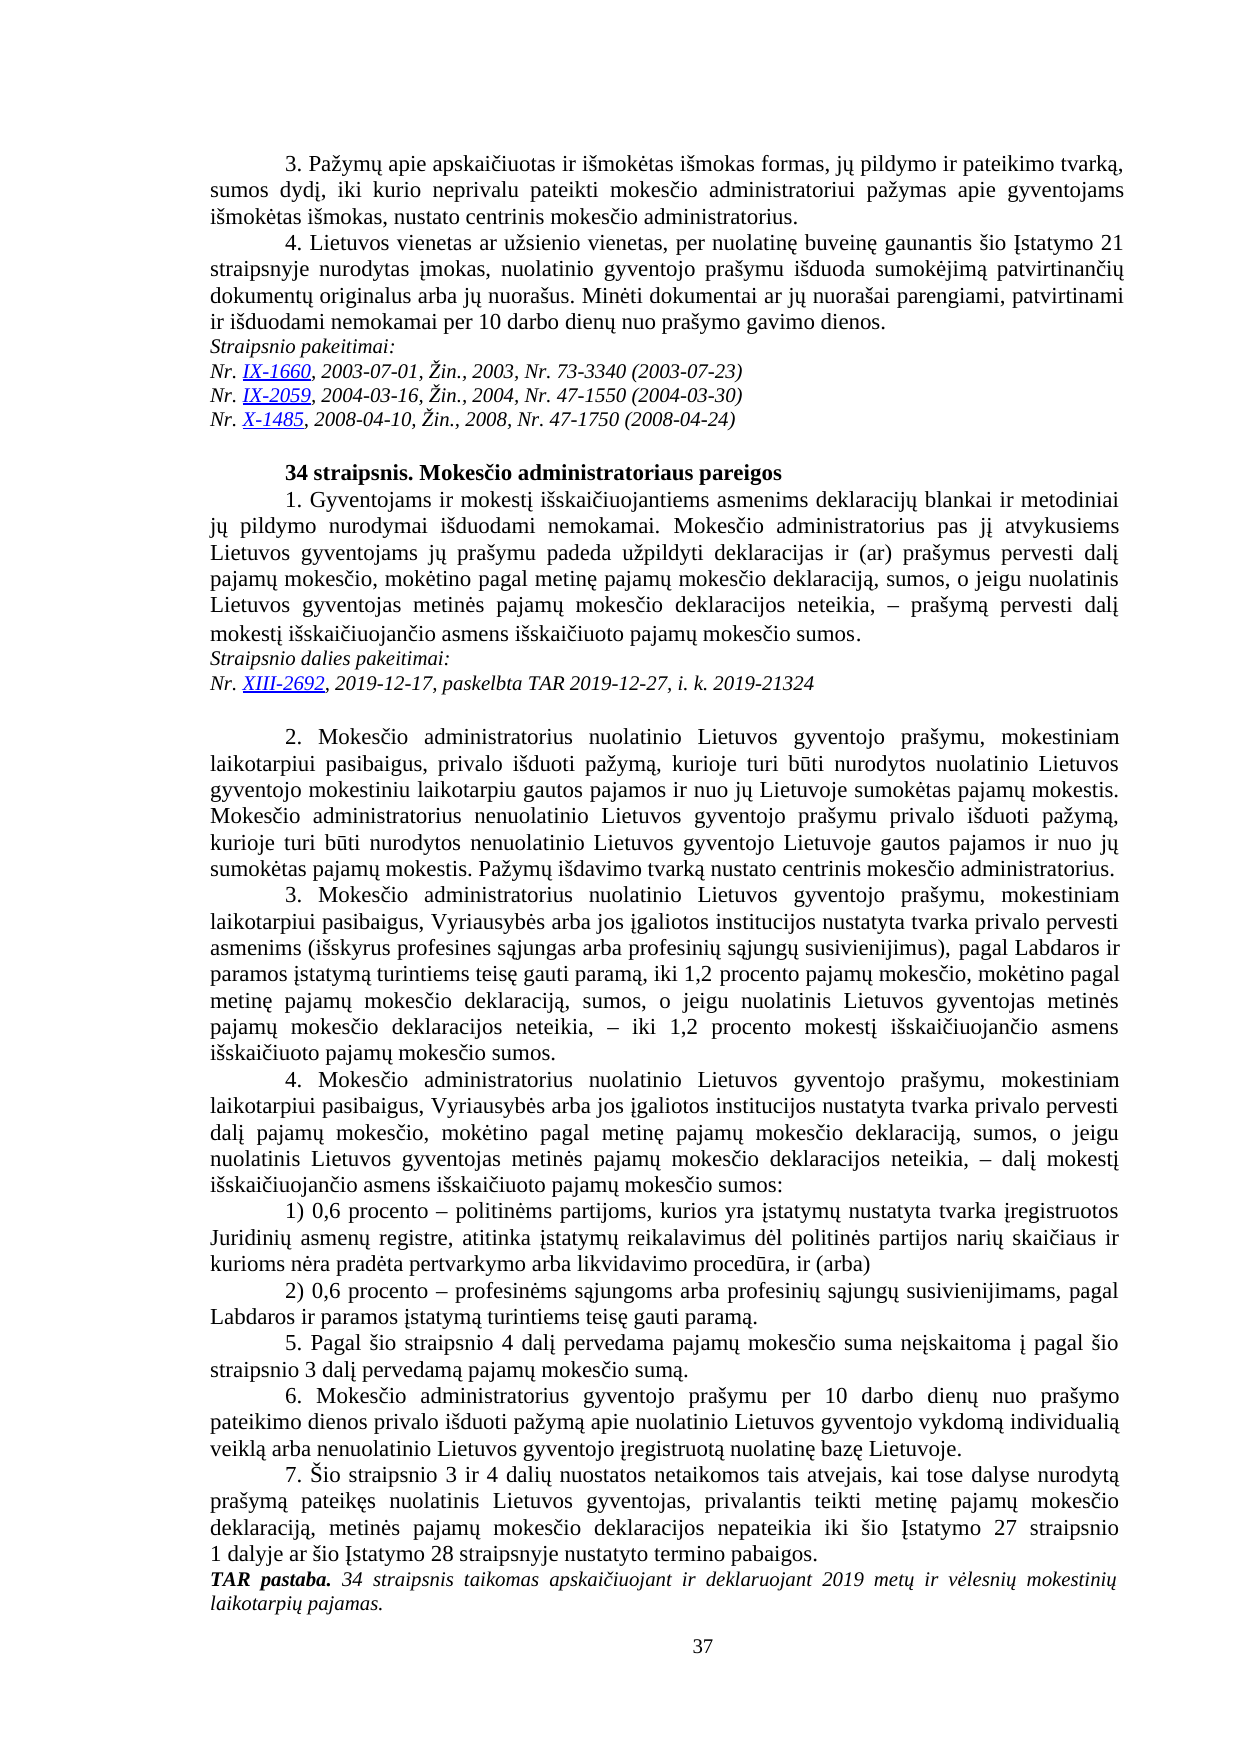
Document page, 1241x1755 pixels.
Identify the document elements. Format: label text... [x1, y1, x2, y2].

text Nr. X-1485, 2008-04-10, Žin., 2008, Nr. 47-1750 (2008-04-24) [210, 407, 1126, 431]
text 1) 0,6 procento – politinėms partijoms, kurios yra įstatymų nustatyta tvarka įregistruotos Juridinių asmenų registre, atitinka įstatymų reikalavimus dėl politinės partijos narių skaičiaus ir kurioms nėra pradėta pertvarkymo arba likvidavimo procedūra, ir (arba) [210, 1198, 1120, 1277]
text 5. Pagal šio straipsnio 4 dalį pervedama pajamų mokesčio suma neįskaitoma į pagal šio straipsnio 3 dalį pervedamą pajamų mokesčio sumą. [210, 1329, 1120, 1382]
text 2. Mokesčio administratorius nuolatinio Lietuvos gyventojo prašymu, mokestiniam laikotarpiui pasibaigus, privalo išduoti pažymą, kurioje turi būti nurodytos nuolatinio Lietuvos gyventojo mokestiniu laikotarpiu gautos pajamos ir nuo jų Lietuvoje sumokėtas pajamų mokestis. Mokesčio administratorius nenuolatinio Lietuvos gyventojo prašymu privalo išduoti pažymą, kurioje turi būti nurodytos nenuolatinio Lietuvos gyventojo Lietuvoje gautos pajamos ir nuo jų sumokėtas pajamų mokestis. Pažymų išdavimo tvarką nustato centrinis mokesčio administratorius. [210, 723, 1120, 881]
text Nr. XIII-2692, 2019-12-17, paskelbta TAR 2019-12-27, i. k. 2019-21324 [210, 670, 1120, 694]
text TAR pastaba. 34 straipsnis taikomas apskaičiuojant ir deklaruojant 2019 metų ir vėlesnių mokestinių laikotarpių pajamas. [210, 1567, 1120, 1615]
text Nr. IX-2059, 2004-03-16, Žin., 2004, Nr. 47-1550 (2004-03-30) [210, 383, 1126, 407]
text 34 straipsnis. Mokesčio administratoriaus pareigos [210, 459, 1120, 486]
text 1. Gyventojams ir mokestį išskaičiuojantiems asmenims deklaracijų blankai ir metodiniai jų pildymo nurodymai išduodami nemokamai. Mokesčio administratorius pas jį atvykusiems Lietuvos gyventojams jų prašymu padeda užpildyti deklaracijas ir (ar) prašymus pervesti dalį pajamų mokesčio, mokėtino pagal metinę pajamų mokesčio deklaraciją, sumos, o jeigu nuolatinis Lietuvos gyventojas metinės pajamų mokesčio deklaracijos neteikia, – prašymą pervesti dalį mokestį išskaičiuojančio asmens išskaičiuoto pajamų mokesčio sumos. [210, 486, 1120, 646]
text 6. Mokesčio administratorius gyventojo prašymu per 10 darbo dienų nuo prašymo pateikimo dienos privalo išduoti pažymą apie nuolatinio Lietuvos gyventojo vykdomą individualią veiklą arba nenuolatinio Lietuvos gyventojo įregistruotą nuolatinę bazę Lietuvoje. [210, 1382, 1120, 1461]
text 2) 0,6 procento – profesinėms sąjungoms arba profesinių sąjungų susivienijimams, pagal Labdaros ir paramos įstatymą turintiems teisę gauti paramą. [210, 1277, 1120, 1329]
text 7. Šio straipsnio 3 ir 4 dalių nuostatos netaikomos tais atvejais, kai tose dalyse nurodytą prašymą pateikęs nuolatinis Lietuvos gyventojas, privalantis teikti metinę pajamų mokesčio deklaraciją, metinės pajamų mokesčio deklaracijos nepateikia iki šio Įstatymo 27 straipsnio 1 dalyje ar šio Įstatymo 28 straipsnyje nustatyto termino pabaigos. [210, 1461, 1120, 1567]
text 3. Pažymų apie apskaičiuotas ir išmokėtas išmokas formas, jų pildymo ir pateikimo tvarką, sumos dydį, iki kurio neprivalu pateikti mokesčio administratoriui pažymas apie gyventojams išmokėtas išmokas, nustato centrinis mokesčio administratorius. [210, 150, 1126, 229]
text Straipsnio pakeitimai: [210, 334, 1126, 358]
text 3. Mokesčio administratorius nuolatinio Lietuvos gyventojo prašymu, mokestiniam laikotarpiui pasibaigus, Vyriausybės arba jos įgaliotos institucijos nustatyta tvarka privalo pervesti asmenims (išskyrus profesines sąjungas arba profesinių sąjungų susivienijimus), pagal Labdaros ir paramos įstatymą turintiems teisę gauti paramą, iki 1,2 procento pajamų mokesčio, mokėtino pagal metinę pajamų mokesčio deklaraciją, sumos, o jeigu nuolatinis Lietuvos gyventojas metinės pajamų mokesčio deklaracijos neteikia, – iki 1,2 procento mokestį išskaičiuojančio asmens išskaičiuoto pajamų mokesčio sumos. [210, 881, 1120, 1066]
text 4. Lietuvos vienetas ar užsienio vienetas, per nuolatinę buveinę gaunantis šio Įstatymo 21 straipsnyje nurodytas įmokas, nuolatinio gyventojo prašymu išduoda sumokėjimą patvirtinančių dokumentų originalus arba jų nuorašus. Minėti dokumentai ar jų nuorašai parengiami, patvirtinami ir išduodami nemokamai per 10 darbo dienų nuo prašymo gavimo dienos. [210, 229, 1126, 334]
text Straipsnio dalies pakeitimai: [210, 646, 1120, 670]
text Nr. IX-1660, 2003-07-01, Žin., 2003, Nr. 73-3340 (2003-07-23) [210, 358, 1126, 383]
text 4. Mokesčio administratorius nuolatinio Lietuvos gyventojo prašymu, mokestiniam laikotarpiui pasibaigus, Vyriausybės arba jos įgaliotos institucijos nustatyta tvarka privalo pervesti dalį pajamų mokesčio, mokėtino pagal metinę pajamų mokesčio deklaraciją, sumos, o jeigu nuolatinis Lietuvos gyventojas metinės pajamų mokesčio deklaracijos neteikia, – dalį mokestį išskaičiuojančio asmens išskaičiuoto pajamų mokesčio sumos: [210, 1066, 1120, 1198]
